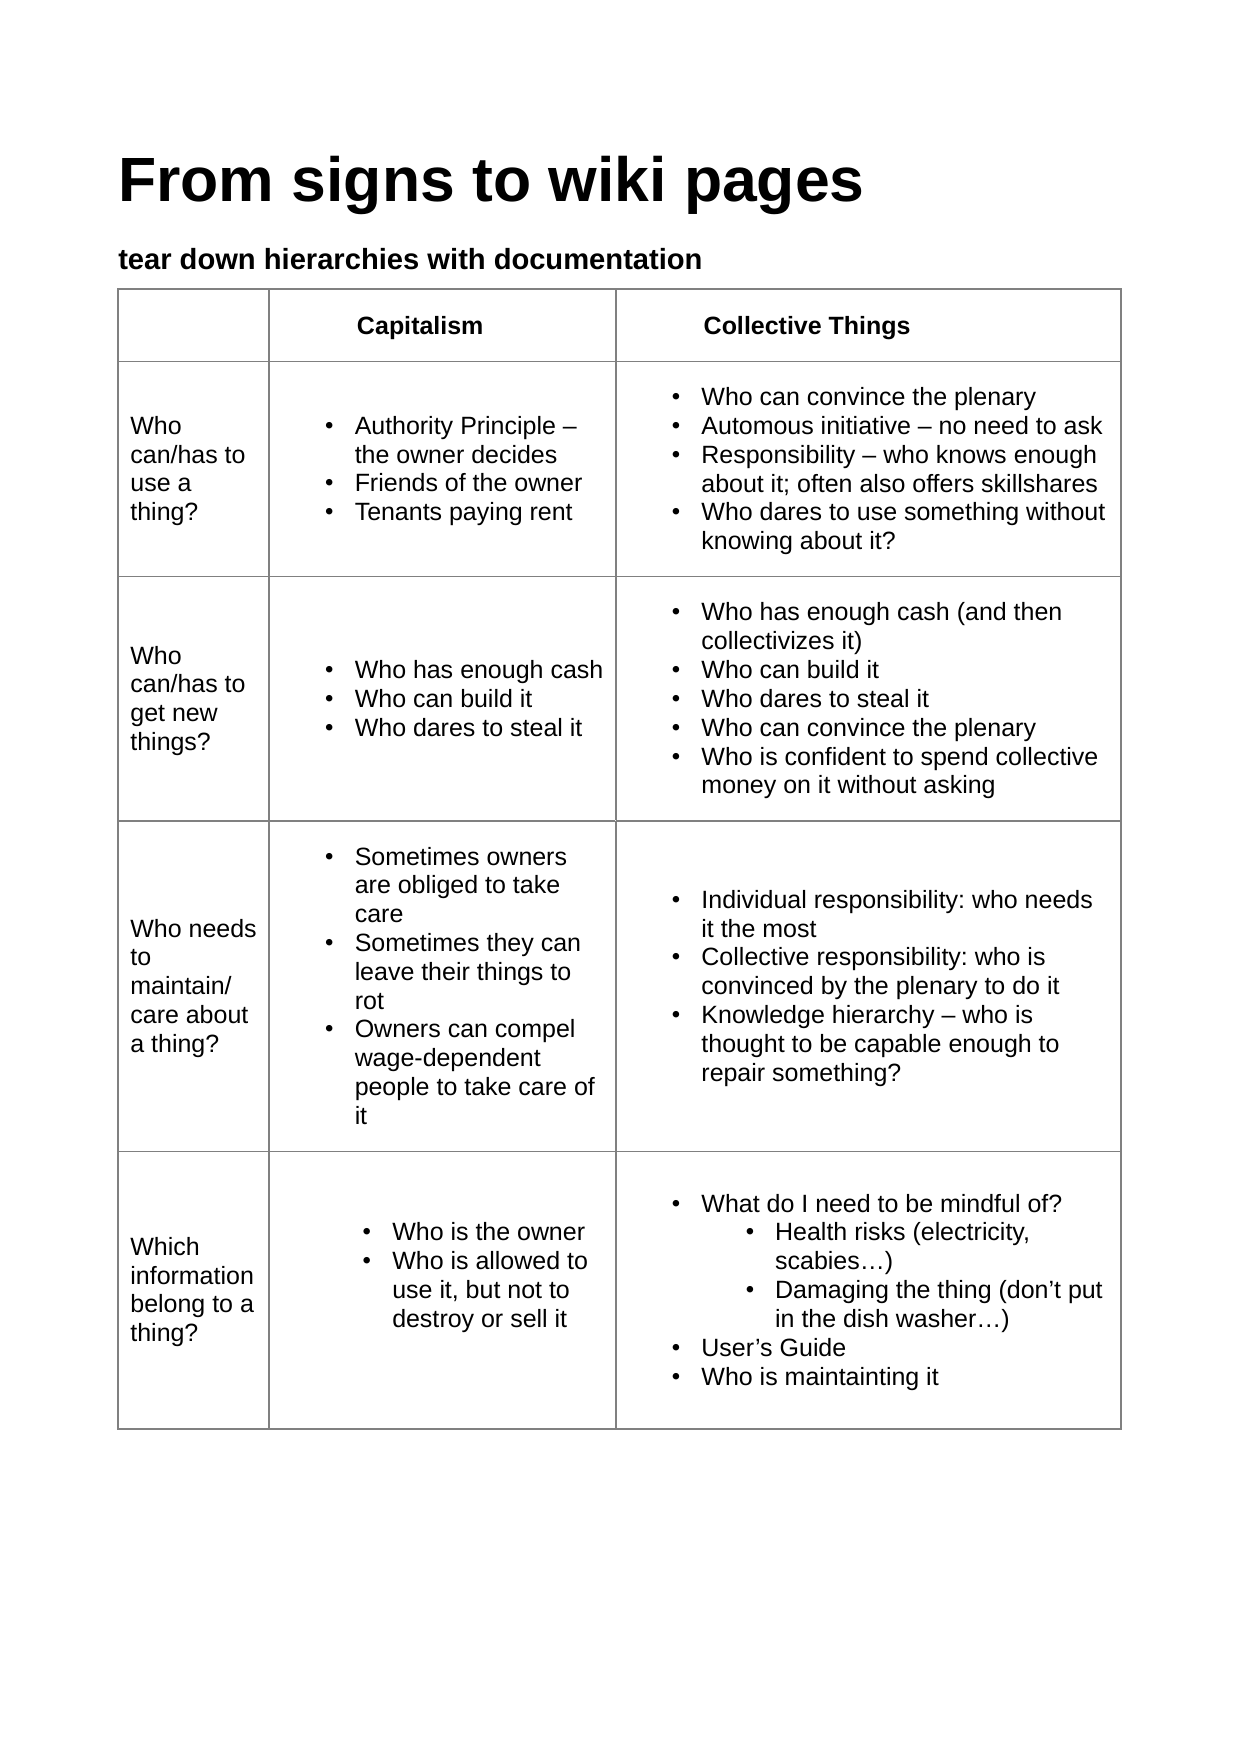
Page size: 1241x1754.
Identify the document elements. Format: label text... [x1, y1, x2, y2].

table_cell Who can convince the plenary Automous initiative – no need to ask Responsibility – who knows enough about it; often also offers skillshares Who dares to use something without knowing about it? [617, 362, 1120, 576]
table_cell Sometimes owners are obliged to take care Sometimes they can leave their things to rot Owners can compel wage-dependent people to take care of it [270, 822, 615, 1151]
table_cell Authority Principle – the owner decides Friends of the owner Tenants paying rent [270, 362, 615, 576]
table_cell What do I need to be mindful of? Health risks (electricity, scabies…) Damaging the thing (don’t put in the dish washer…) User’s Guide Who is maintainting it [617, 1152, 1120, 1428]
table_header Capitalism [270, 290, 615, 361]
table_cell Who is the owner Who is allowed to use it, but not to destroy or sell it [270, 1152, 615, 1428]
table_cell Who has enough cash Who can build it Who dares to steal it [270, 577, 615, 820]
table_cell Who can/has to get new things? [119, 577, 268, 820]
table_cell Who needs to maintain/ care about a thing? [119, 822, 268, 1151]
table_cell Individual responsibility: who needs it the most Collective responsibility: who is convinced by the plenary to do it Knowledge hierarchy – who is thought to be capable enough to repair something? [617, 822, 1120, 1151]
table_cell Which information belong to a thing? [119, 1152, 268, 1428]
table_cell Who can/has to use a thing? [119, 362, 268, 576]
subtitle From signs to wiki pages [118, 143, 1122, 215]
table_header Collective Things [617, 290, 1120, 361]
table_header [119, 290, 268, 361]
subtitle tear down hierarchies with documentation [118, 242, 1122, 276]
table_cell Who has enough cash (and then collectivizes it) Who can build it Who dares to steal it Who can convince the plenary Who is confident to spend collective money on it without asking [617, 577, 1120, 820]
